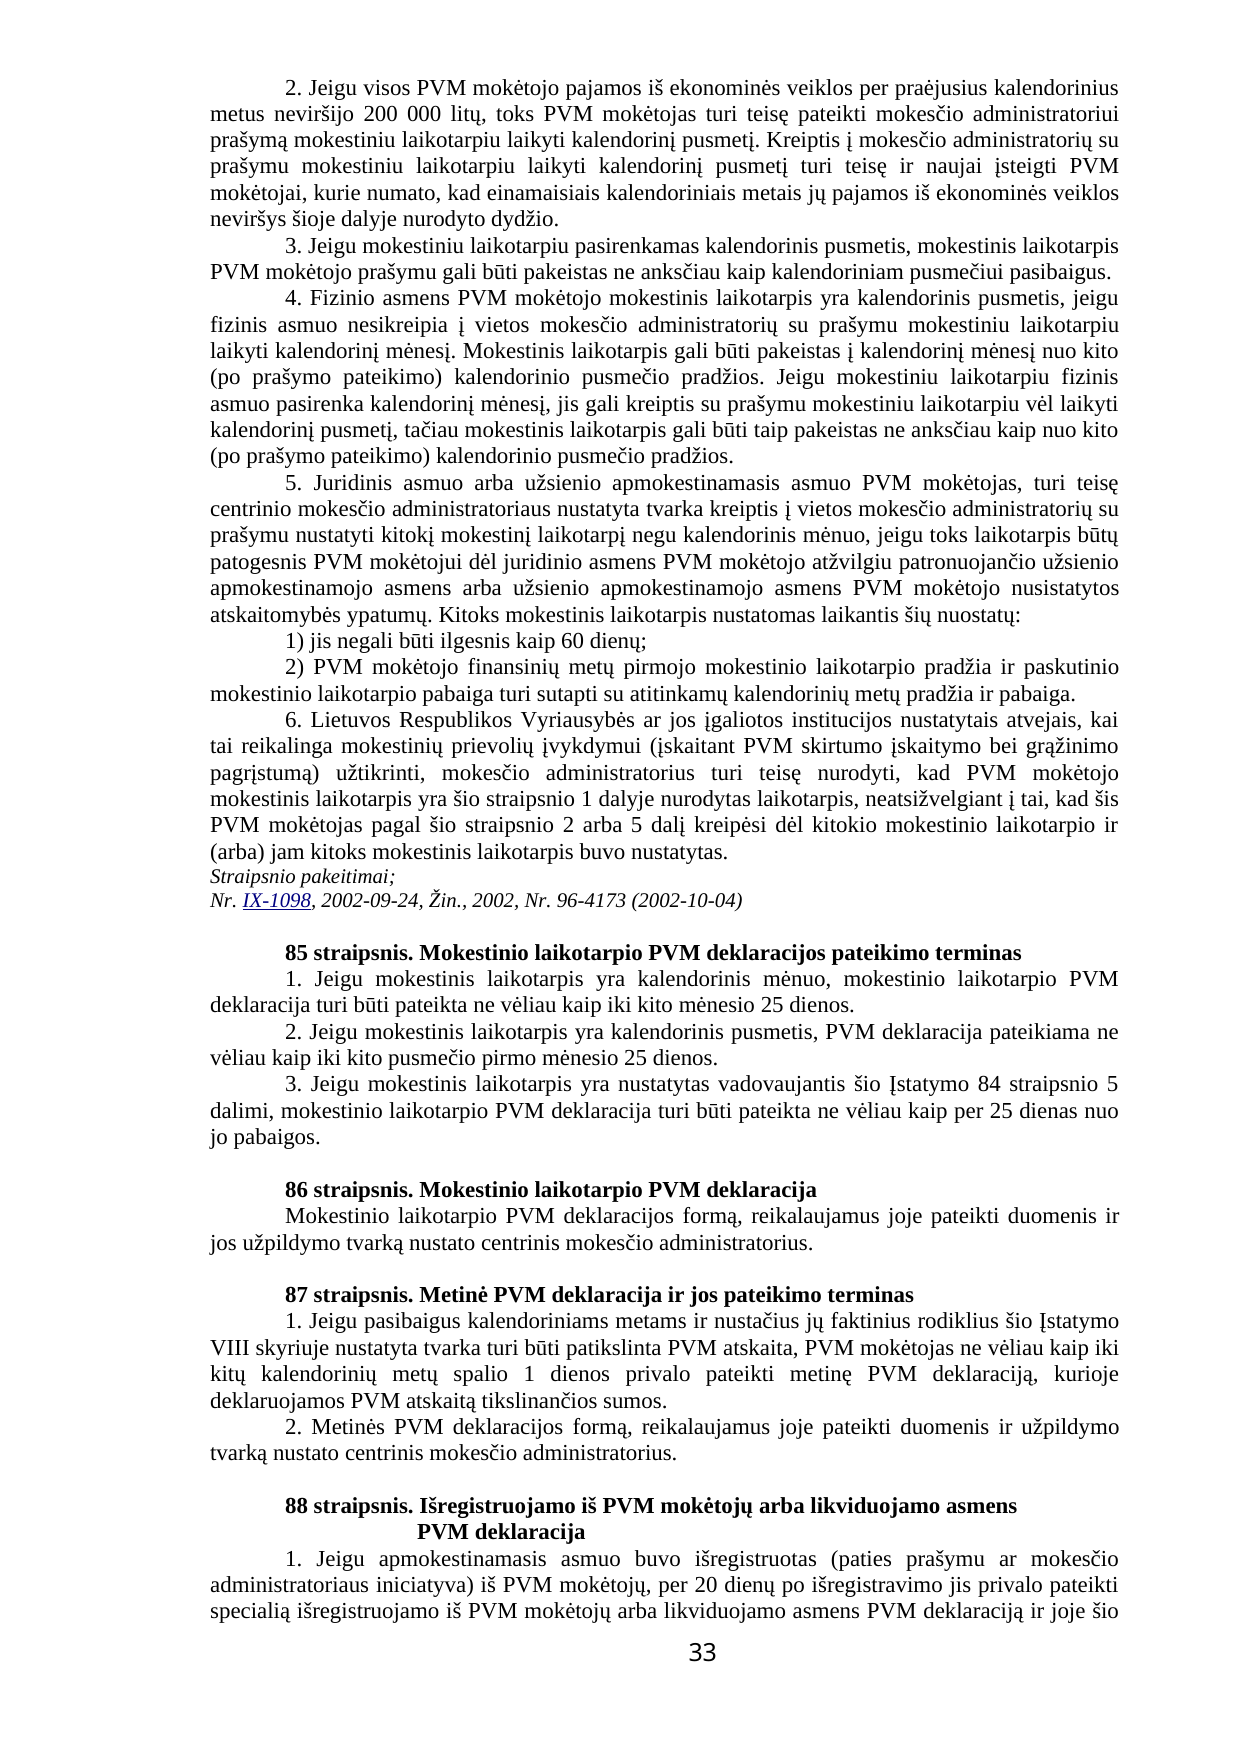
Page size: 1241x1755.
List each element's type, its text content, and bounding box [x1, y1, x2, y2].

text 1. Jeigu mokestinis laikotarpis yra kalendorinis mėnuo, mokestinio laikotarpio PVM deklaracija turi būti pateikta ne vėliau kaip iki kito mėnesio 25 dienos. [210, 965, 1120, 1018]
text 87 straipsnis. Metinė PVM deklaracija ir jos pateikimo terminas [285, 1281, 1120, 1308]
text 88 straipsnis. Išregistruojamo iš PVM mokėtojų arba likviduojamo asmens [285, 1492, 1120, 1518]
text 4. Fizinio asmens PVM mokėtojo mokestinis laikotarpis yra kalendorinis pusmetis, jeigu fizinis asmuo nesikreipia į vietos mokesčio administratorių su prašymu mokestiniu laikotarpiu laikyti kalendorinį mėnesį. Mokestinis laikotarpis gali būti pakeistas į kalendorinį mėnesį nuo kito (po prašymo pateikimo) kalendorinio pusmečio pradžios. Jeigu mokestiniu laikotarpiu fizinis asmuo pasirenka kalendorinį mėnesį, jis gali kreiptis su prašymu mokestiniu laikotarpiu vėl laikyti kalendorinį pusmetį, tačiau mokestinis laikotarpis gali būti taip pakeistas ne anksčiau kaip nuo kito (po prašymo pateikimo) kalendorinio pusmečio pradžios. [210, 284, 1120, 469]
text 2. Jeigu visos PVM mokėtojo pajamos iš ekonominės veiklos per praėjusius kalendorinius metus neviršijo 200 000 litų, toks PVM mokėtojas turi teisę pateikti mokesčio administratoriui prašymą mokestiniu laikotarpiu laikyti kalendorinį pusmetį. Kreiptis į mokesčio administratorių su prašymu mokestiniu laikotarpiu laikyti kalendorinį pusmetį turi teisę ir naujai įsteigti PVM mokėtojai, kurie numato, kad einamaisiais kalendoriniais metais jų pajamos iš ekonominės veiklos neviršys šioje dalyje nurodyto dydžio. [210, 73, 1120, 232]
text 1. Jeigu pasibaigus kalendoriniams metams ir nustačius jų faktinius rodiklius šio Įstatymo VIII skyriuje nustatyta tvarka turi būti patikslinta PVM atskaita, PVM mokėtojas ne vėliau kaip iki kitų kalendorinių metų spalio 1 dienos privalo pateikti metinę PVM deklaraciją, kurioje deklaruojamos PVM atskaitą tikslinančios sumos. [210, 1308, 1120, 1413]
text 1. Jeigu apmokestinamasis asmuo buvo išregistruotas (paties prašymu ar mokesčio administratoriaus iniciatyva) iš PVM mokėtojų, per 20 dienų po išregistravimo jis privalo pateikti specialią išregistruojamo iš PVM mokėtojų arba likviduojamo asmens PVM deklaraciją ir joje šio [210, 1545, 1120, 1624]
text 5. Juridinis asmuo arba užsienio apmokestinamasis asmuo PVM mokėtojas, turi teisę centrinio mokesčio administratoriaus nustatyta tvarka kreiptis į vietos mokesčio administratorių su prašymu nustatyti kitokį mokestinį laikotarpį negu kalendorinis mėnuo, jeigu toks laikotarpis būtų patogesnis PVM mokėtojui dėl juridinio asmens PVM mokėtojo atžvilgiu patronuojančio užsienio apmokestinamojo asmens arba užsienio apmokestinamojo asmens PVM mokėtojo nusistatytos atskaitomybės ypatumų. Kitoks mokestinis laikotarpis nustatomas laikantis šių nuostatų: [210, 469, 1120, 627]
text 6. Lietuvos Respublikos Vyriausybės ar jos įgaliotos institucijos nustatytais atvejais, kai tai reikalinga mokestinių prievolių įvykdymui (įskaitant PVM skirtumo įskaitymo bei grąžinimo pagrįstumą) užtikrinti, mokesčio administratorius turi teisę nurodyti, kad PVM mokėtojo mokestinis laikotarpis yra šio straipsnio 1 dalyje nurodytas laikotarpis, neatsižvelgiant į tai, kad šis PVM mokėtojas pagal šio straipsnio 2 arba 5 dalį kreipėsi dėl kitokio mokestinio laikotarpio ir (arba) jam kitoks mokestinis laikotarpis buvo nustatytas. [210, 706, 1120, 864]
text 2. Metinės PVM deklaracijos formą, reikalaujamus joje pateikti duomenis ir užpildymo tvarką nustato centrinis mokesčio administratorius. [210, 1413, 1120, 1466]
text 2. Jeigu mokestinis laikotarpis yra kalendorinis pusmetis, PVM deklaracija pateikiama ne vėliau kaip iki kito pusmečio pirmo mėnesio 25 dienos. [210, 1018, 1120, 1070]
text 2) PVM mokėtojo finansinių metų pirmojo mokestinio laikotarpio pradžia ir paskutinio mokestinio laikotarpio pabaiga turi sutapti su atitinkamų kalendorinių metų pradžia ir pabaiga. [210, 653, 1120, 706]
text 3. Jeigu mokestinis laikotarpis yra nustatytas vadovaujantis šio Įstatymo 84 straipsnio 5 dalimi, mokestinio laikotarpio PVM deklaracija turi būti pateikta ne vėliau kaip per 25 dienas nuo jo pabaigos. [210, 1070, 1120, 1149]
text 85 straipsnis. Mokestinio laikotarpio PVM deklaracijos pateikimo terminas [210, 939, 1120, 965]
text Nr. IX-1098, 2002-09-24, Žin., 2002, Nr. 96-4173 (2002-10-04) [210, 888, 1120, 912]
text PVM deklaracija [417, 1518, 1120, 1545]
text 86 straipsnis. Mokestinio laikotarpio PVM deklaracija [210, 1176, 1120, 1202]
text Mokestinio laikotarpio PVM deklaracijos formą, reikalaujamus joje pateikti duomenis ir jos užpildymo tvarką nustato centrinis mokesčio administratorius. [210, 1202, 1120, 1255]
text Straipsnio pakeitimai; [210, 864, 1120, 888]
text 3. Jeigu mokestiniu laikotarpiu pasirenkamas kalendorinis pusmetis, mokestinis laikotarpis PVM mokėtojo prašymu gali būti pakeistas ne anksčiau kaip kalendoriniam pusmečiui pasibaigus. [210, 232, 1120, 284]
text 1) jis negali būti ilgesnis kaip 60 dienų; [210, 627, 1120, 653]
